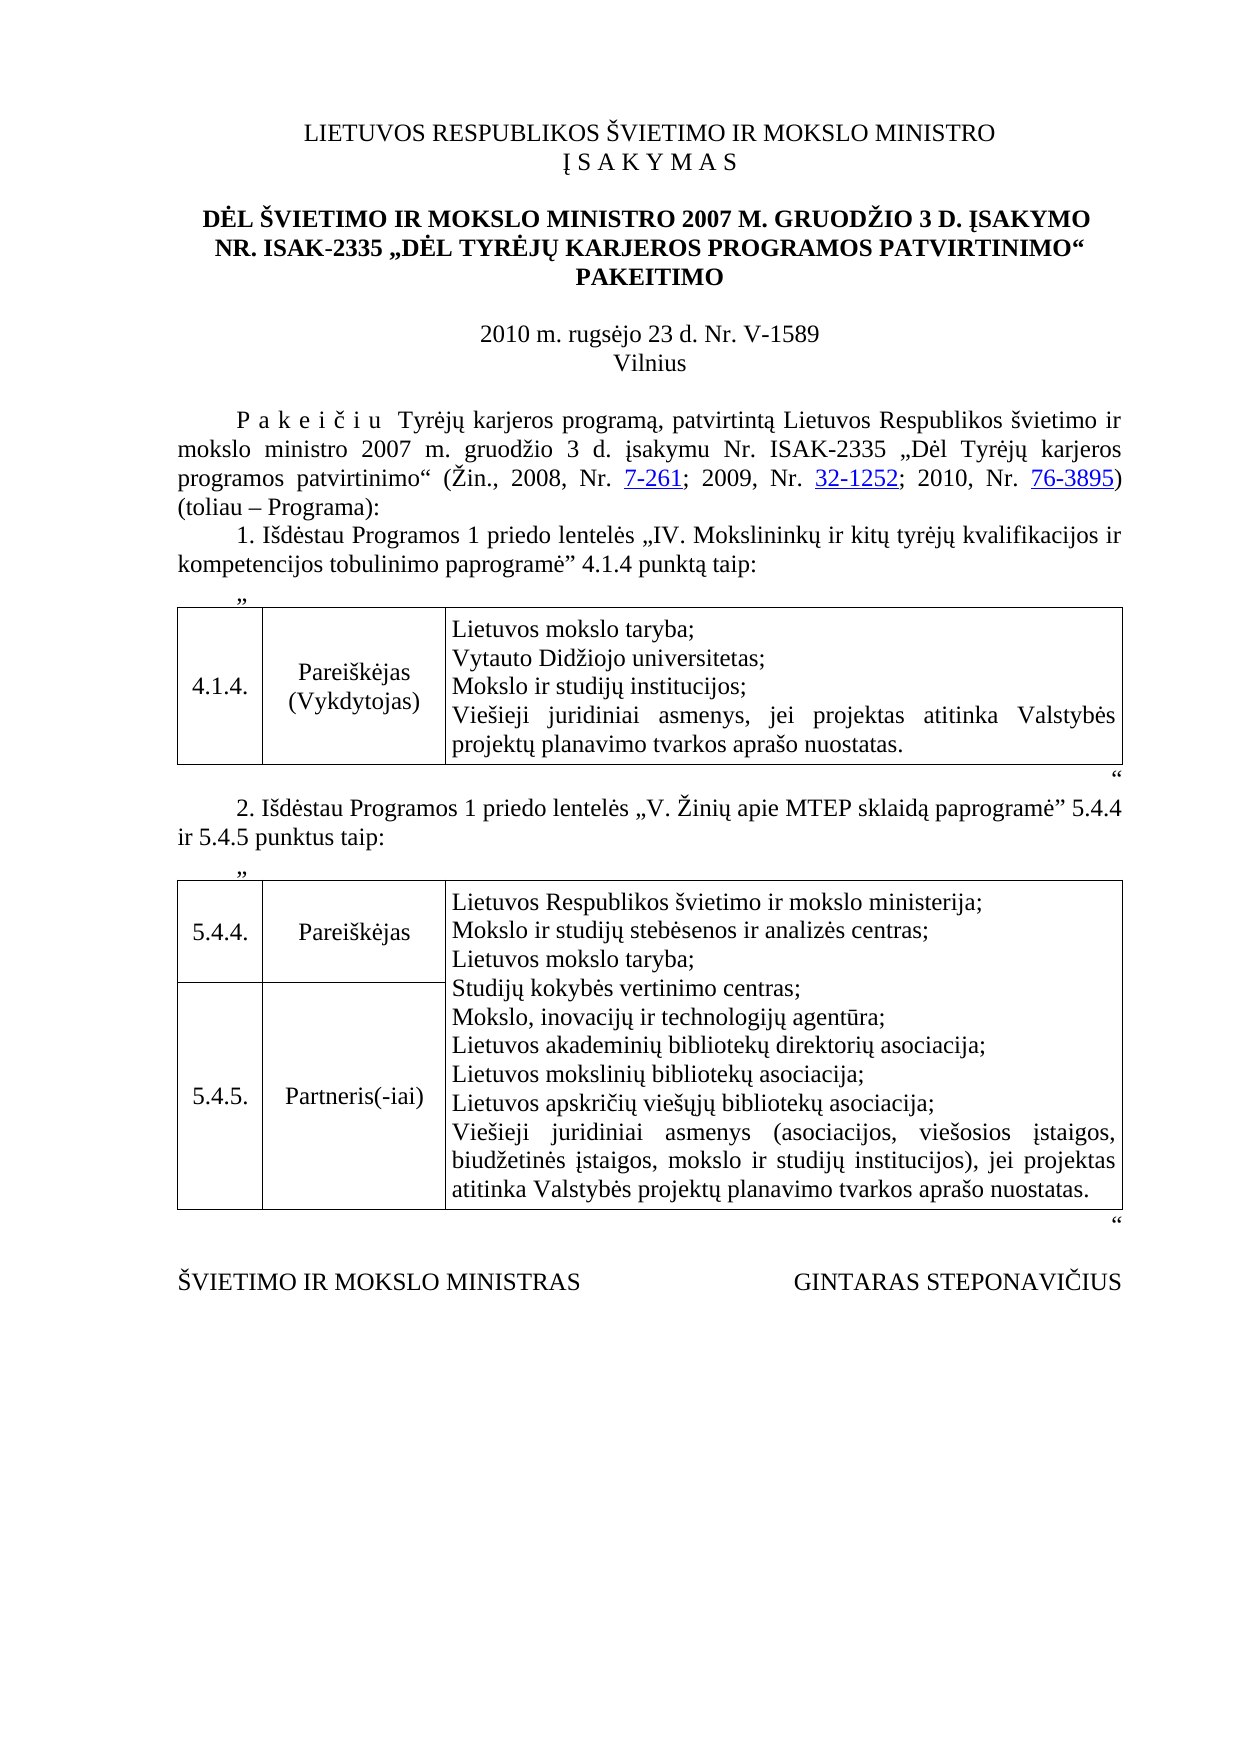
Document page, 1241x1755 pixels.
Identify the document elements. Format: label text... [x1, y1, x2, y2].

text DĖL ŠVIETIMO IR MOKSLO MINISTRO 2007 M. GRUODŽIO 3 D. ĮSAKYMO [177, 204, 1122, 233]
text NR. ISAK-2335 „DĖL TYRĖJŲ KARJEROS PROGRAMOS PATVIRTINIMO“ PAKEITIMO [177, 233, 1122, 291]
table_header 5.4.4. [178, 881, 262, 982]
text Vilnius [177, 348, 1122, 377]
text “ [177, 1210, 1122, 1238]
text Švietimo ir mokslo ministras Gintaras Steponavičius [177, 1267, 1122, 1296]
table_header Pareiškėjas [263, 881, 445, 982]
text 2. Išdėstau Programos 1 priedo lentelės „V. Žinių apie MTEP sklaidą paprogramė” 5.4.4 ir 5.4.5 punktus taip: [177, 793, 1122, 851]
text “ [177, 765, 1122, 793]
text „ [177, 851, 1122, 879]
table_cell 5.4.5. [178, 983, 262, 1209]
text LIETUVOS RESPUBLIKOS ŠVIETIMO IR MOKSLO MINISTRO [177, 118, 1122, 147]
text 2010 m. rugsėjo 23 d. Nr. V-1589 [177, 319, 1122, 348]
table_header Lietuvos mokslo taryba; Vytauto Didžiojo universitetas; Mokslo ir studijų institucijos; Viešieji juridiniai asmenys, jei projektas atitinka Valstybės projektų planavimo tvarkos aprašo nuostatas. [446, 608, 1122, 763]
text Į S A K Y M A S [177, 147, 1122, 176]
table_header 4.1.4. [178, 608, 262, 763]
text P a k e i č i u Tyrėjų karjeros programą, patvirtintą Lietuvos Respublikos švietimo ir mokslo ministro 2007 m. gruodžio 3 d. įsakymu Nr. ISAK-2335 „Dėl Tyrėjų karjeros programos patvirtinimo“ (Žin., 2008, Nr. 7-261; 2009, Nr. 32-1252; 2010, Nr. 76-3895) (toliau – Programa): [177, 406, 1122, 521]
table_header Pareiškėjas (Vykdytojas) [263, 608, 445, 763]
table_header Lietuvos Respublikos švietimo ir mokslo ministerija; Mokslo ir studijų stebėsenos ir analizės centras; Lietuvos mokslo taryba; Studijų kokybės vertinimo centras; Mokslo, inovacijų ir technologijų agentūra; Lietuvos akademinių bibliotekų direktorių asociacija; Lietuvos mokslinių bibliotekų asociacija; Lietuvos apskričių viešųjų bibliotekų asociacija; Viešieji juridiniai asmenys (asociacijos, viešosios įstaigos, biudžetinės įstaigos, mokslo ir studijų institucijos), jei projektas atitinka Valstybės projektų planavimo tvarkos aprašo nuostatas. [446, 881, 1122, 1209]
text 1. Išdėstau Programos 1 priedo lentelės „IV. Mokslininkų ir kitų tyrėjų kvalifikacijos ir kompetencijos tobulinimo paprogramė” 4.1.4 punktą taip: [177, 521, 1122, 578]
table_cell Partneris(-iai) [263, 983, 445, 1209]
text „ [177, 578, 1122, 607]
